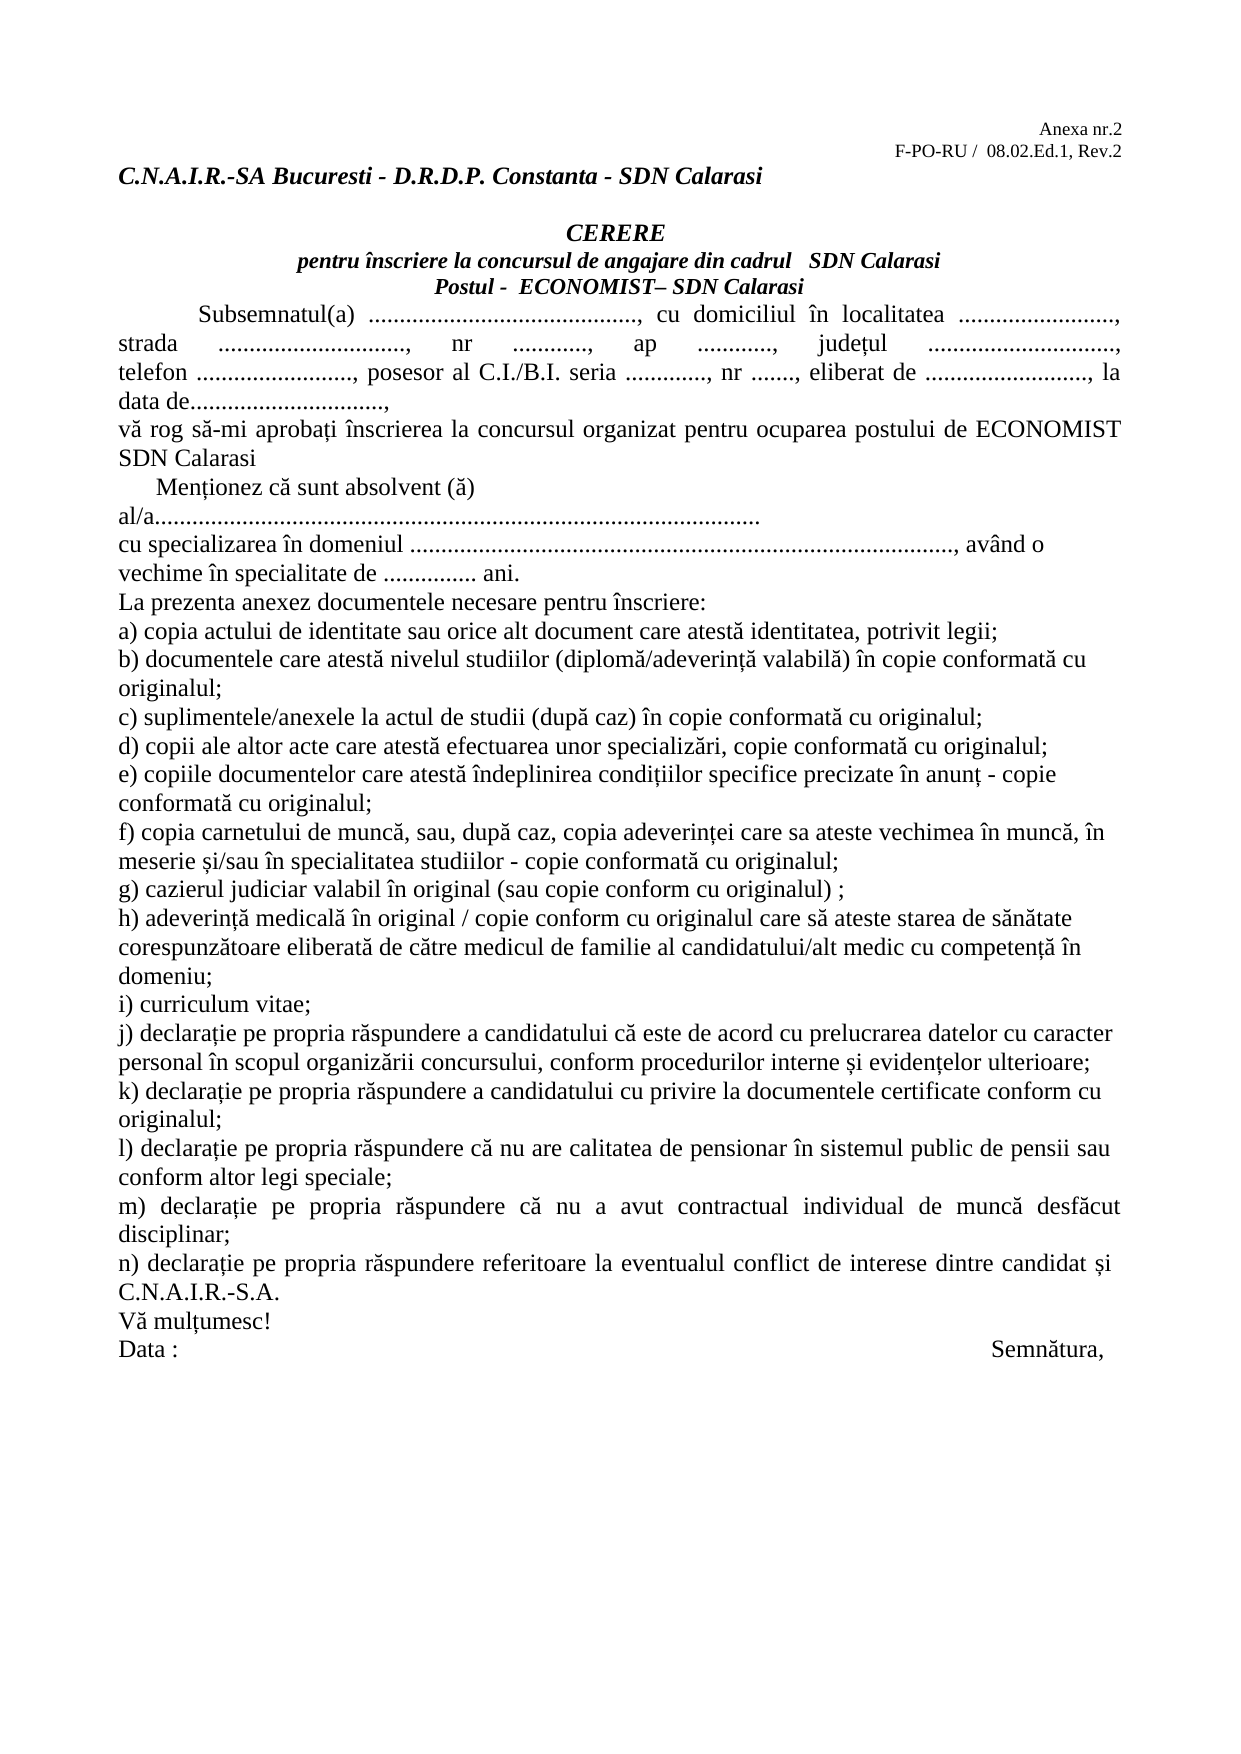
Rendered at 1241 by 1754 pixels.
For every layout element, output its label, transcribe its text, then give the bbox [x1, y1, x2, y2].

text Menționez că sunt absolvent (ă) al/a................................................................................................. cu specializarea în domeniul ......................................................................................., având o vechime în specialitate de ............... ani. [118, 472, 1122, 587]
text l) declarație pe propria răspundere că nu are calitatea de pensionar în sistemul public de pensii sau conform altor legi speciale; [118, 1133, 1113, 1191]
text C.N.A.I.R.-SA Bucuresti - D.R.D.P. Constanta - SDN Calarasi [118, 161, 1122, 190]
text vă rog să-mi aprobați înscrierea la concursul organizat pentru ocuparea postului de ECONOMIST SDN Calarasi [118, 414, 1122, 472]
text Postul - ECONOMIST– SDN Calarasi [118, 273, 1122, 299]
text k) declarație pe propria răspundere a candidatului cu privire la documentele certificate conform cu originalul; [118, 1076, 1122, 1133]
text m) declarație pe propria răspundere că nu a avut contractual individual de muncă desfăcut disciplinar; [118, 1191, 1122, 1248]
text CERERE pentru înscriere la concursul de angajare din cadrul SDN Calarasi [118, 218, 1122, 273]
text La prezenta anexez documentele necesare pentru înscriere: [118, 587, 1122, 616]
text Subsemnatul(a) ..........................................., cu domiciliul în localitatea ........................., strada .............................., nr ............, ap ............, județul .............................., telefon ........................., posesor al C.I./B.I. seria ............., nr ......., eliberat de .........................., la data de..............................., [118, 299, 1122, 414]
text Data : Semnătura, [118, 1334, 1113, 1363]
text Anexa nr.2 [118, 118, 1122, 140]
text Vă mulțumesc! [118, 1306, 1113, 1334]
text n) declarație pe propria răspundere referitoare la eventualul conflict de interese dintre candidat și C.N.A.I.R.-S.A. [118, 1248, 1113, 1306]
text F-PO-RU / 08.02.Ed.1, Rev.2 [118, 140, 1122, 161]
text a) copia actului de identitate sau orice alt document care atestă identitatea, potrivit legii; b) documentele care atestă nivelul studiilor (diplomă/adeverință valabilă) în copie conformată cu originalul; c) suplimentele/anexele la actul de studii (după caz) în copie conformată cu originalul; d) copii ale altor acte care atestă efectuarea unor specializări, copie conformată cu originalul; e) copiile documentelor care atestă îndeplinirea condițiilor specifice precizate în anunț - copie conformată cu originalul; f) copia carnetului de muncă, sau, după caz, copia adeverinței care sa ateste vechimea în muncă, în meserie și/sau în specialitatea studiilor - copie conformată cu originalul; g) cazierul judiciar valabil în original (sau copie conform cu originalul) ; h) adeverință medicală în original / copie conform cu originalul care să ateste starea de sănătate corespunzătoare eliberată de către medicul de familie al candidatului/alt medic cu competență în domeniu; i) curriculum vitae; j) declarație pe propria răspundere a candidatului că este de acord cu prelucrarea datelor cu caracter personal în scopul organizării concursului, conform procedurilor interne și evidențelor ulterioare; [118, 616, 1122, 1076]
